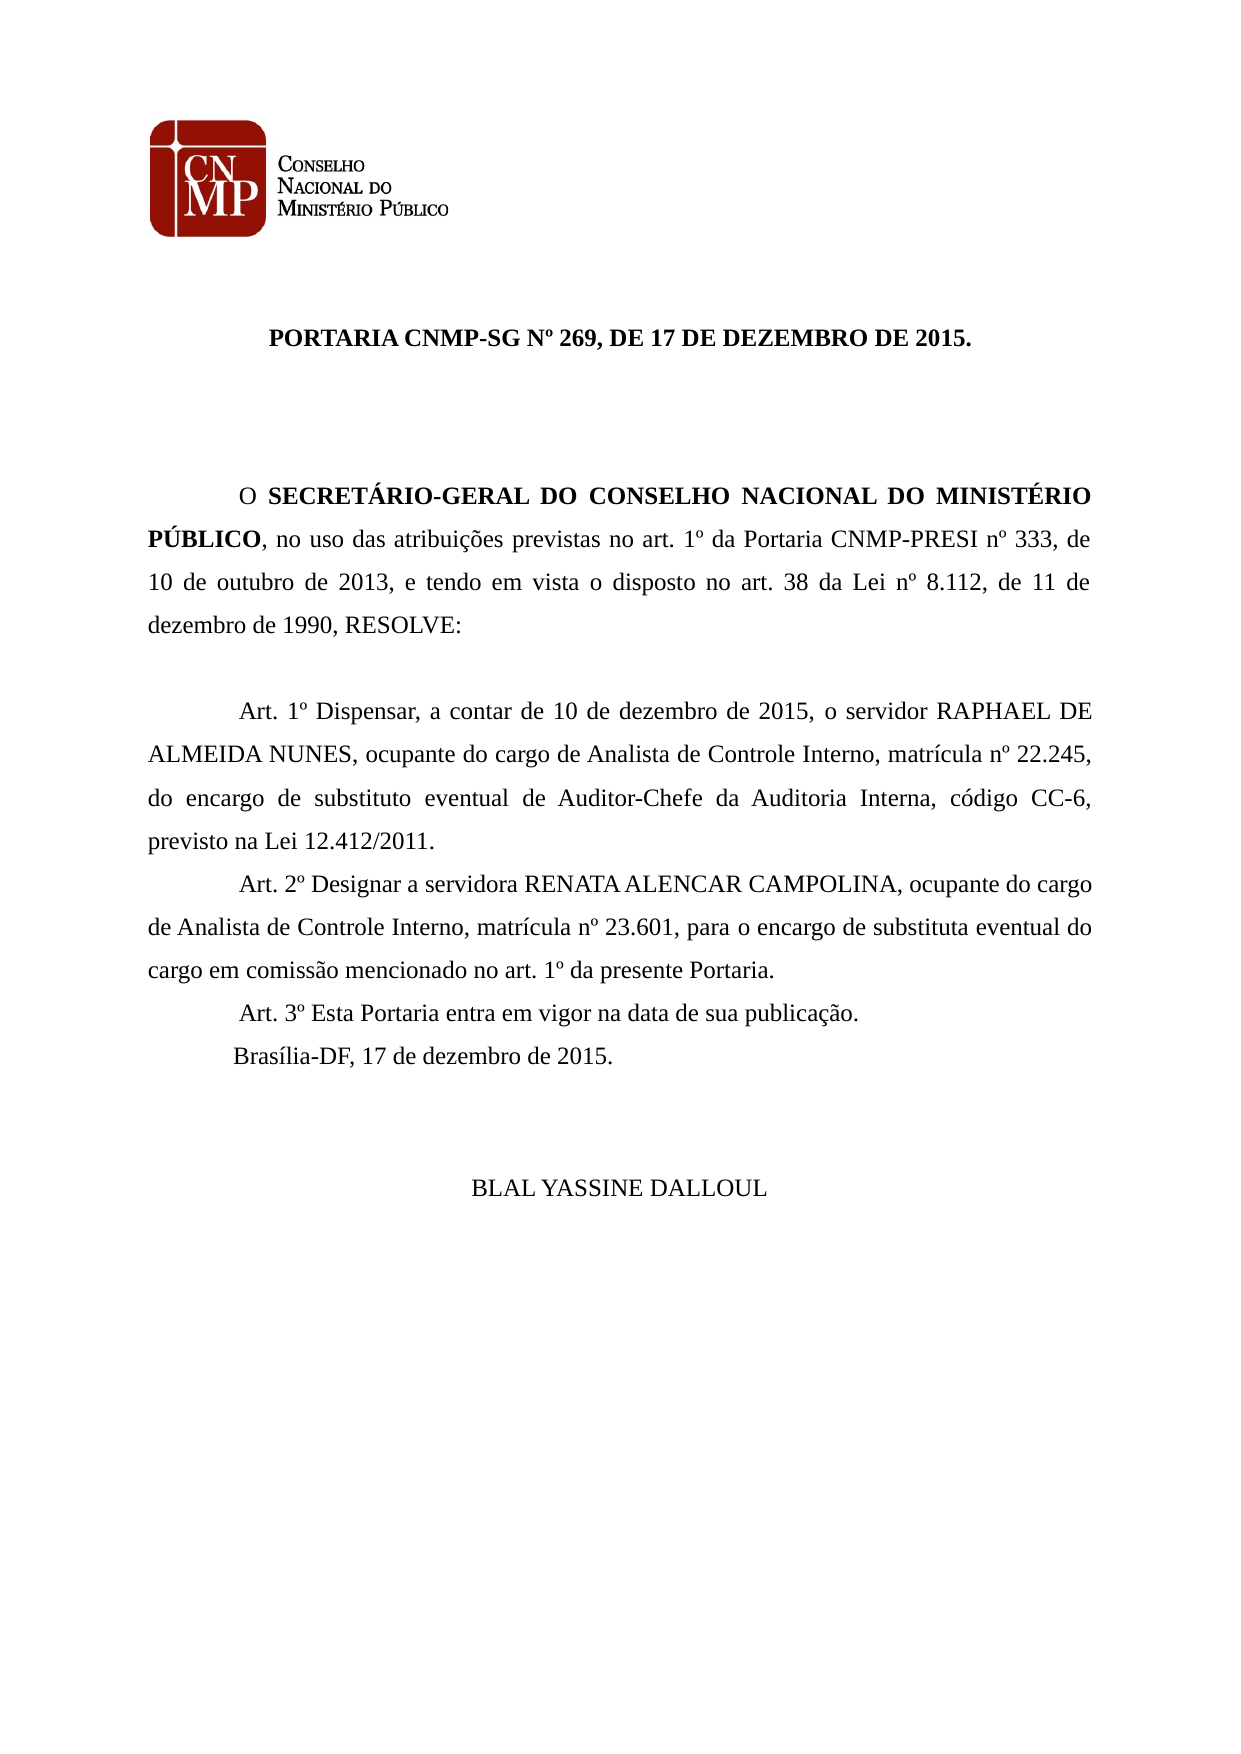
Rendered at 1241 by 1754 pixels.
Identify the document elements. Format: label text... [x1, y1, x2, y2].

text Art. 2º Designar a servidora RENATA ALENCAR CAMPOLINA, ocupante do cargo de Analista de Controle Interno, matrícula nº 23.601, para o encargo de substituta eventual do cargo em comissão mencionado no art. 1º da presente Portaria. [148, 869, 1093, 984]
text BLAL YASSINE DALLOUL [146, 1173, 1093, 1202]
text Art. 3º Esta Portaria entra em vigor na data de sua publicação. [148, 998, 1093, 1027]
text Art. 1º Dispensar, a contar de 10 de dezembro de 2015, o servidor RAPHAEL DE ALMEIDA NUNES, ocupante do cargo de Analista de Controle Interno, matrícula nº 22.245, do encargo de substituto eventual de Auditor-Chefe da Auditoria Interna, código CC-6, previsto na Lei 12.412/2011. [148, 696, 1093, 854]
picture [150, 119, 449, 238]
text PORTARIA CNMP-SG Nº 269, DE 17 DE DEZEMBRO DE 2015. [148, 323, 1093, 351]
text Brasília-DF, 17 de dezembro de 2015. [148, 1041, 1093, 1070]
text O SECRETÁRIO-GERAL DO CONSELHO NACIONAL DO MINISTÉRIO PÚBLICO, no uso das atribuições previstas no art. 1º da Portaria CNMP-PRESI nº 333, de 10 de outubro de 2013, e tendo em vista o disposto no art. 38 da Lei nº 8.112, de 11 de dezembro de 1990, RESOLVE: [148, 481, 1093, 639]
